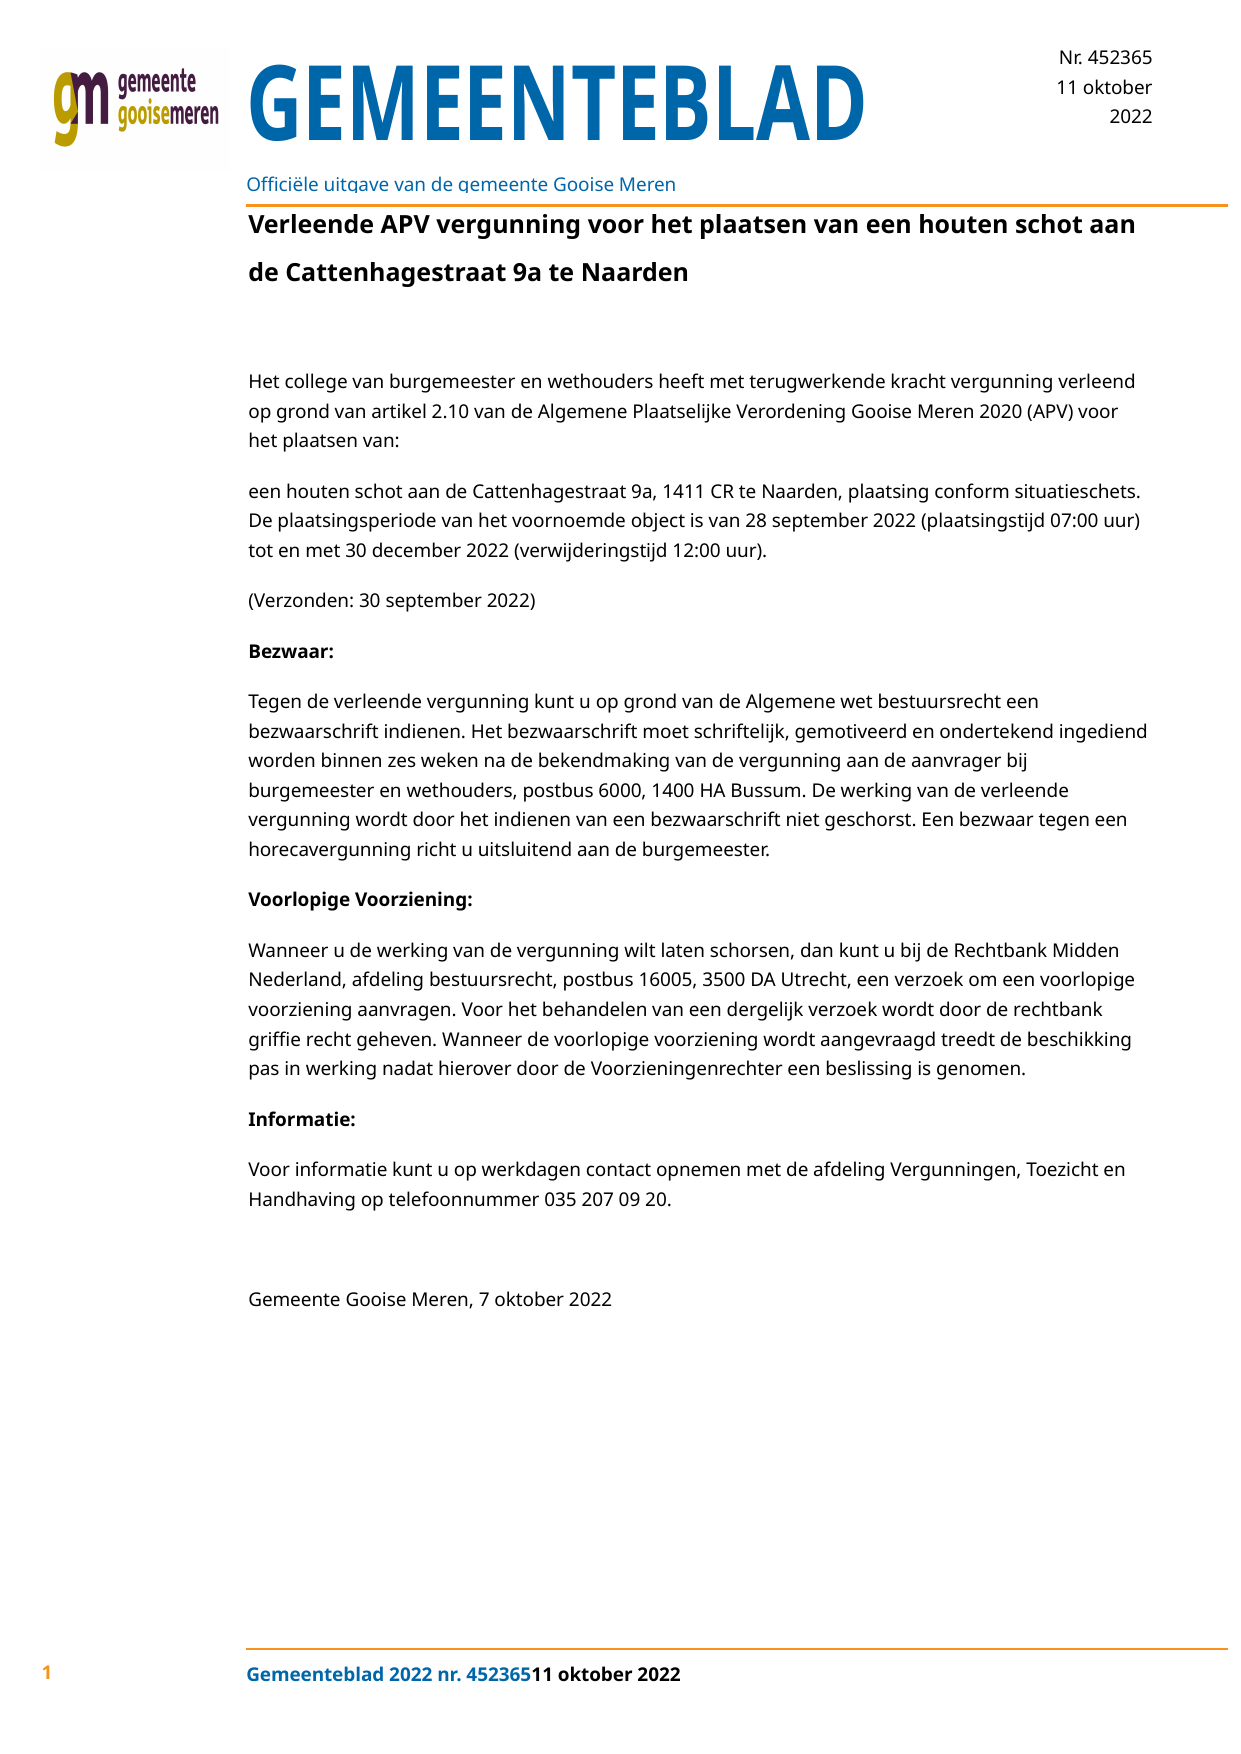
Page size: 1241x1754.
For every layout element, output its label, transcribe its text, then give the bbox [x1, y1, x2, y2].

picture [41, 47, 231, 172]
text Voorlopige Voorziening: [248, 887, 1152, 912]
text Informatie: [248, 1106, 1152, 1132]
text Verleende APV vergunning voor het plaatsen van een houten schot aan de Cattenhagestraat 9a te Naarden [248, 207, 1152, 288]
text Tegen de verleende vergunning kunt u op grond van de Algemene wet bestuursrecht een bezwaarschrift indienen. Het bezwaarschrift moet schriftelijk, gemotiveerd en ondertekend ingediend worden binnen zes weken na de bekendmaking van de vergunning aan de aanvrager bij burgemeester en wethouders, postbus 6000, 1400 HA Bussum. De werking van de verleende vergunning wordt door het indienen van een bezwaarschrift niet geschorst. Een bezwaar tegen een horecavergunning richt u uitsluitend aan de burgemeester. [248, 688, 1152, 862]
text Voor informatie kunt u op werkdagen contact opnemen met de afdeling Vergunningen, Toezicht en Handhaving op telefoonnummer 035 207 09 20. [248, 1156, 1152, 1212]
text een houten schot aan de Cattenhagestraat 9a, 1411 CR te Naarden, plaatsing conform situatieschets. De plaatsingsperiode van het voornoemde object is van 28 september 2022 (plaatsingstijd 07:00 uur) tot en met 30 december 2022 (verwijderingstijd 12:00 uur). [248, 478, 1152, 563]
text Gemeente Gooise Meren, 7 oktober 2022 [248, 1287, 1152, 1312]
text Wanneer u de werking van de vergunning wilt laten schorsen, dan kunt u bij de Rechtbank Midden Nederland, afdeling bestuursrecht, postbus 16005, 3500 DA Utrecht, een verzoek om een voorlopige voorziening aanvragen. Voor het behandelen van een dergelijk verzoek wordt door de rechtbank griffie recht geheven. Wanneer de voorlopige voorziening wordt aangevraagd treedt de beschikking pas in werking nadat hierover door de Voorzieningenrechter een beslissing is genomen. [248, 937, 1152, 1081]
text Het college van burgemeester en wethouders heeft met terugwerkende kracht vergunning verleend op grond van artikel 2.10 van de Algemene Plaatselijke Verordening Gooise Meren 2020 (APV) voor het plaatsen van: [248, 368, 1152, 453]
text Bezwaar: [248, 638, 1152, 664]
text (Verzonden: 30 september 2022) [248, 587, 1152, 613]
